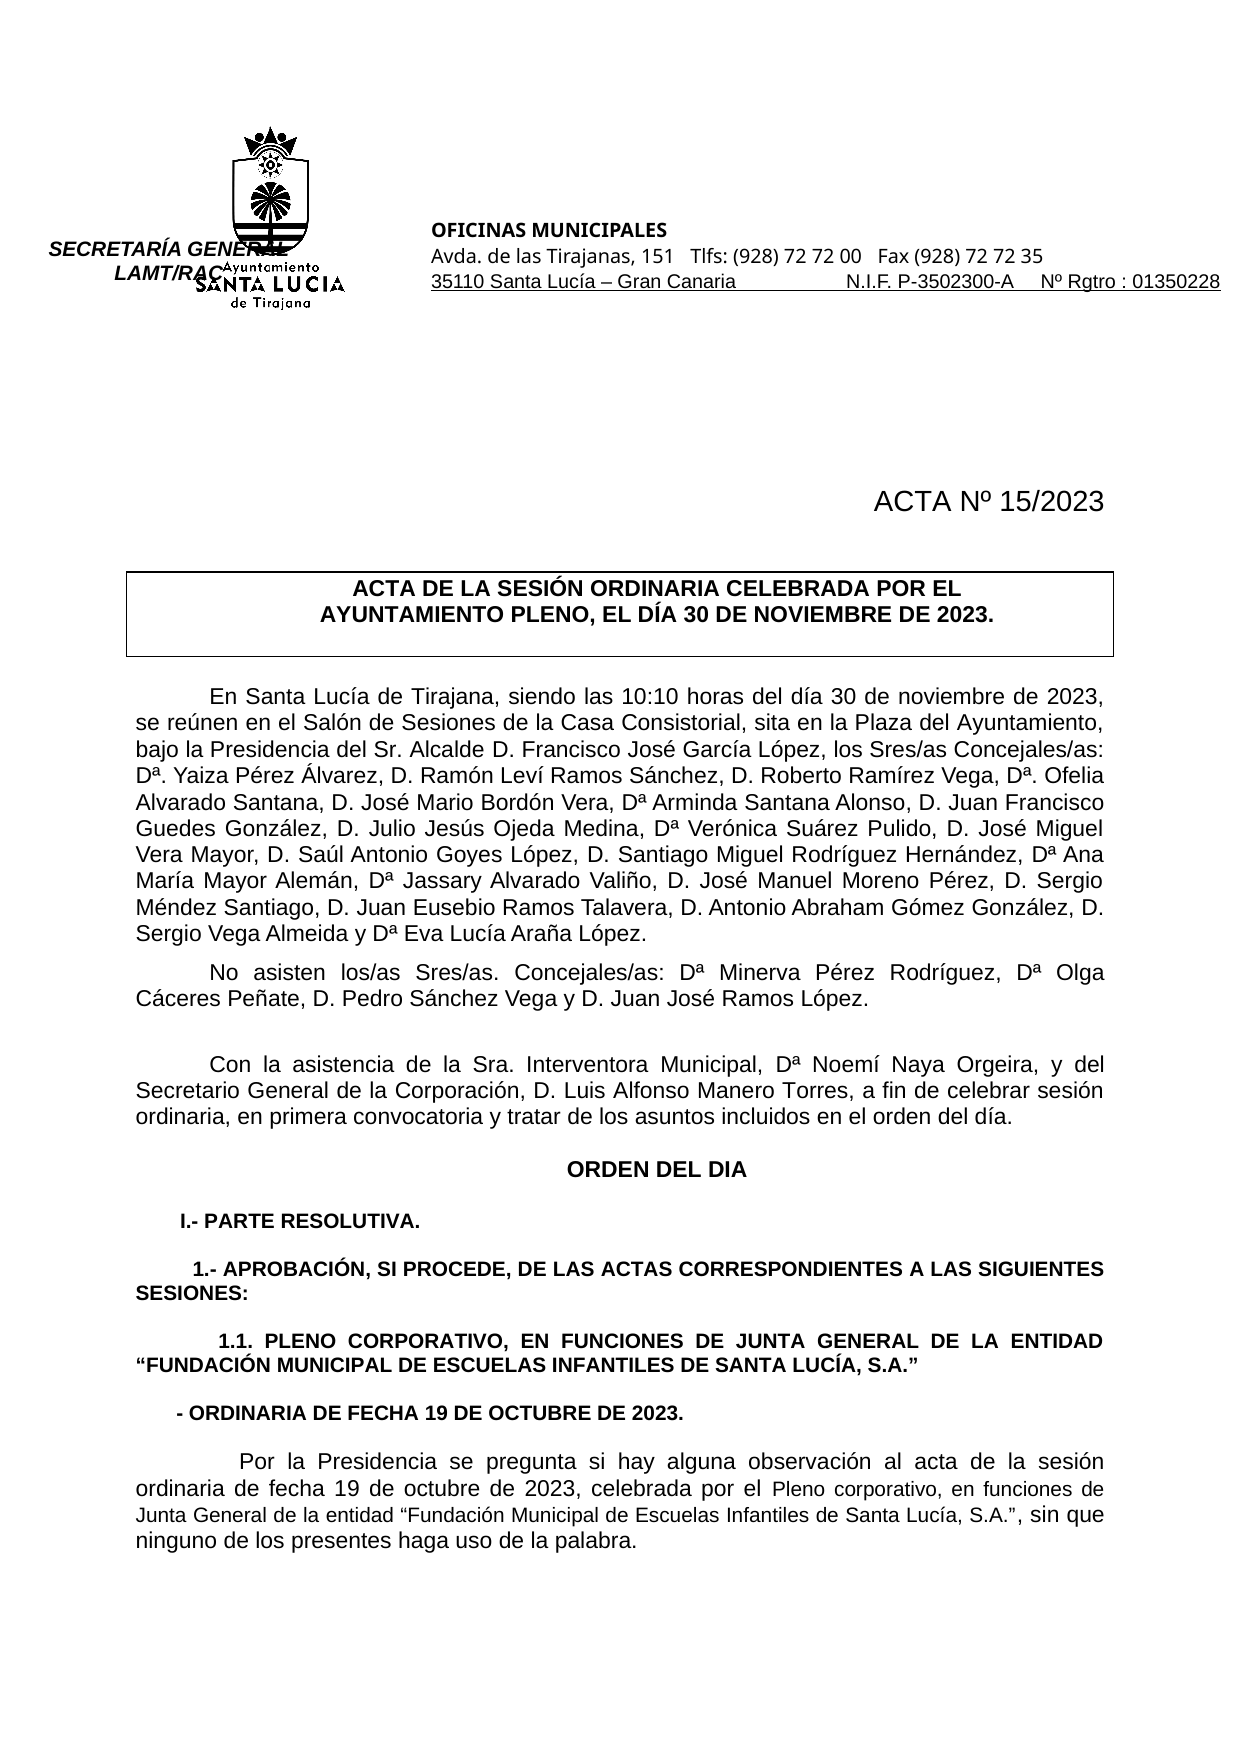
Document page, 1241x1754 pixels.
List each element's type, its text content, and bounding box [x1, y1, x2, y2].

picture [167, 96, 373, 336]
text 1.- APROBACIÓN, SI PROCEDE, DE LAS ACTAS CORRESPONDIENTES A LAS SIGUIENTES SESIONES: [135, 1257, 1105, 1304]
text ORDEN DEL DIA [135, 1156, 1105, 1182]
text En Santa Lucía de Tirajana, siendo las 10:10 horas del día 30 de noviembre de 2023, se reúnen en el Salón de Sesiones de la Casa Consistorial, sita en la Plaza del Ayuntamiento, bajo la Presidencia del Sr. Alcalde D. Francisco José García López, los Sres/as Concejales/as: Dª. Yaiza Pérez Álvarez, D. Ramón Leví Ramos Sánchez, D. Roberto Ramírez Vega, Dª. Ofelia Alvarado Santana, D. José Mario Bordón Vera, Dª Arminda Santana Alonso, D. Juan Francisco Guedes González, D. Julio Jesús Ojeda Medina, Dª Verónica Suárez Pulido, D. José Miguel Vera Mayor, D. Saúl Antonio Goyes López, D. Santiago Miguel Rodríguez Hernández, Dª Ana María Mayor Alemán, Dª Jassary Alvarado Valiño, D. José Manuel Moreno Pérez, D. Sergio Méndez Santiago, D. Juan Eusebio Ramos Talavera, D. Antonio Abraham Gómez González, D. Sergio Vega Almeida y Dª Eva Lucía Araña López. [135, 683, 1105, 947]
text 1.1. PLENO CORPORATIVO, EN FUNCIONES DE JUNTA GENERAL DE LA ENTIDAD “FUNDACIÓN MUNICIPAL DE ESCUELAS INFANTILES DE SANTA LUCÍA, S.A.” [135, 1328, 1105, 1376]
text ACTA DE LA SESIÓN ORDINARIA CELEBRADA POR EL [127, 573, 1113, 601]
subtitle ACTA Nº 15/2023 [135, 484, 1105, 518]
text AYUNTAMIENTO PLENO, EL DÍA 30 DE NOVIEMBRE DE 2023. [135, 601, 1105, 627]
text No asisten los/as Sres/as. Concejales/as: Dª Minerva Pérez Rodríguez, Dª Olga Cáceres Peñate, D. Pedro Sánchez Vega y D. Juan José Ramos López. [135, 959, 1105, 1012]
text I.- PARTE RESOLUTIVA. [135, 1209, 1105, 1233]
text - ORDINARIA DE FECHA 19 DE OCTUBRE DE 2023. [135, 1400, 1105, 1424]
text Con la asistencia de la Sra. Interventora Municipal, Dª Noemí Naya Orgeira, y del Secretario General de la Corporación, D. Luis Alfonso Manero Torres, a fin de celebrar sesión ordinaria, en primera convocatoria y tratar de los asuntos incluidos en el orden del día. [135, 1051, 1105, 1130]
text Por la Presidencia se pregunta si hay alguna observación al acta de la sesión ordinaria de fecha 19 de octubre de 2023, celebrada por el Pleno corporativo, en funciones de Junta General de la entidad “Fundación Municipal de Escuelas Infantiles de Santa Lucía, S.A.”, sin que ninguno de los presentes haga uso de la palabra. [135, 1448, 1105, 1554]
